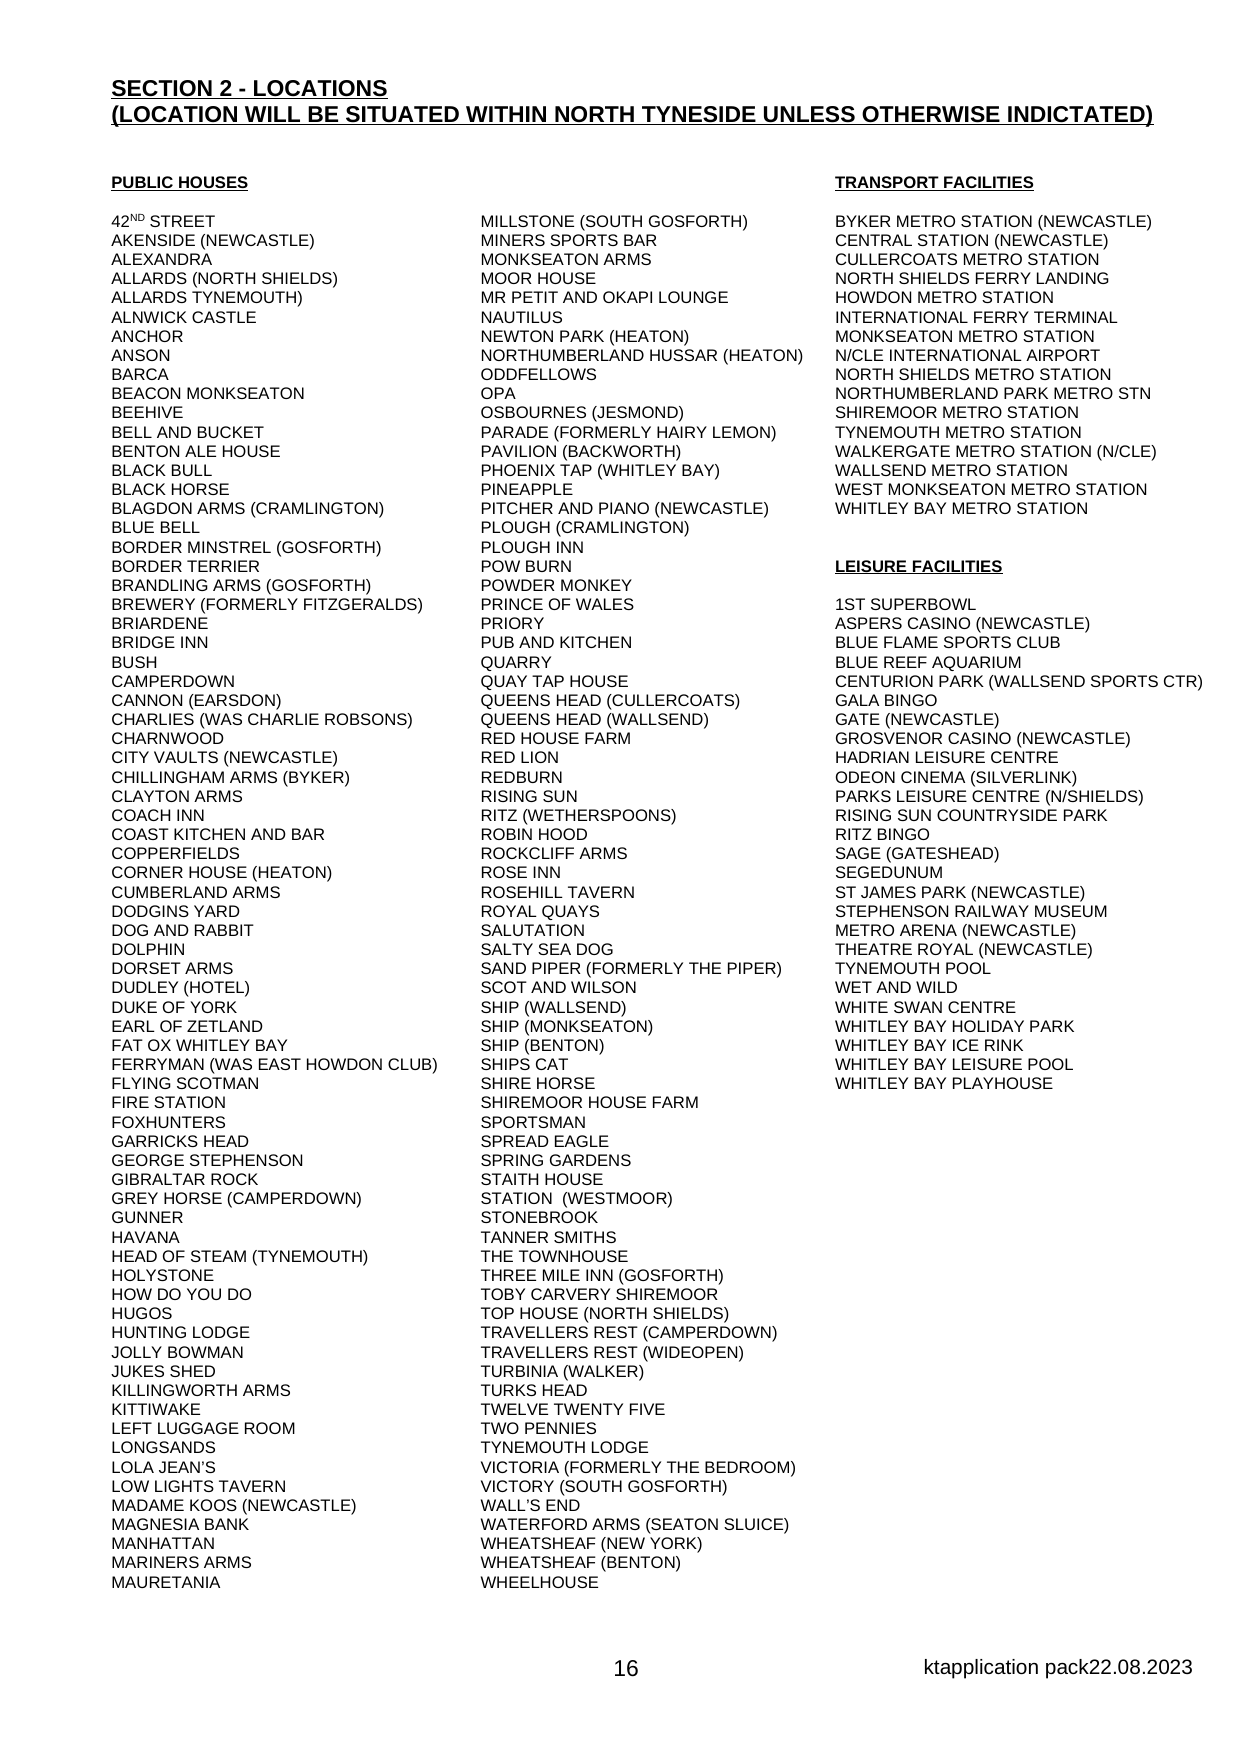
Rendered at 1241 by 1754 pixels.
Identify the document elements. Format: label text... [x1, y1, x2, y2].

table_header SECTION 2 - LOCATIONS (LOCATION WILL BE SITUATED WITHIN NORTH TYNESIDE UNLESS OTHERWISE INDICTATED) [100, 75, 1222, 154]
table_cell PUBLIC HOUSES 42ND STREET AKENSIDE (NEWCASTLE) ALEXANDRA ALLARDS (NORTH SHIELDS) ALLARDS TYNEMOUTH) ALNWICK CASTLE ANCHOR ANSON BARCA BEACON MONKSEATON BEEHIVE BELL AND BUCKET BENTON ALE HOUSE BLACK BULL BLACK HORSE BLAGDON ARMS (CRAMLINGTON) BLUE BELL BORDER MINSTREL (GOSFORTH) BORDER TERRIER BRANDLING ARMS (GOSFORTH) BREWERY (FORMERLY FITZGERALDS) BRIARDENE BRIDGE INN BUSH CAMPERDOWN CANNON (EARSDON) CHARLIES (WAS CHARLIE ROBSONS) CHARNWOOD CITY VAULTS (NEWCASTLE) CHILLINGHAM ARMS (BYKER) CLAYTON ARMS COACH INN COAST KITCHEN AND BAR COPPERFIELDS CORNER HOUSE (HEATON) CUMBERLAND ARMS DODGINS YARD DOG AND RABBIT DOLPHIN DORSET ARMS DUDLEY (HOTEL) DUKE OF YORK EARL OF ZETLAND FAT OX WHITLEY BAY FERRYMAN (WAS EAST HOWDON CLUB) FLYING SCOTMAN FIRE STATION FOXHUNTERS GARRICKS HEAD GEORGE STEPHENSON GIBRALTAR ROCK GREY HORSE (CAMPERDOWN) GUNNER HAVANA HEAD OF STEAM (TYNEMOUTH) HOLYSTONE HOW DO YOU DO HUGOS HUNTING LODGE JOLLY BOWMAN JUKES SHED KILLINGWORTH ARMS KITTIWAKE LEFT LUGGAGE ROOM LONGSANDS LOLA JEAN’S LOW LIGHTS TAVERN MADAME KOOS (NEWCASTLE) MAGNESIA BANK MANHATTAN MARINERS ARMS MAURETANIA [100, 154, 469, 1630]
table_cell MILLSTONE (SOUTH GOSFORTH) MINERS SPORTS BAR MONKSEATON ARMS MOOR HOUSE MR PETIT AND OKAPI LOUNGE NAUTILUS NEWTON PARK (HEATON) NORTHUMBERLAND HUSSAR (HEATON) ODDFELLOWS OPA OSBOURNES (JESMOND) PARADE (FORMERLY HAIRY LEMON) PAVILION (BACKWORTH) PHOENIX TAP (WHITLEY BAY) PINEAPPLE PITCHER AND PIANO (NEWCASTLE) PLOUGH (CRAMLINGTON) PLOUGH INN POW BURN POWDER MONKEY PRINCE OF WALES PRIORY PUB AND KITCHEN QUARRY QUAY TAP HOUSE QUEENS HEAD (CULLERCOATS) QUEENS HEAD (WALLSEND) RED HOUSE FARM RED LION REDBURN RISING SUN RITZ (WETHERSPOONS) ROBIN HOOD ROCKCLIFF ARMS ROSE INN ROSEHILL TAVERN ROYAL QUAYS SALUTATION SALTY SEA DOG SAND PIPER (FORMERLY THE PIPER) SCOT AND WILSON SHIP (WALLSEND) SHIP (MONKSEATON) SHIP (BENTON) SHIPS CAT SHIRE HORSE SHIREMOOR HOUSE FARM SPORTSMAN SPREAD EAGLE SPRING GARDENS STAITH HOUSE STATION (WESTMOOR) STONEBROOK TANNER SMITHS THE TOWNHOUSE THREE MILE INN (GOSFORTH) TOBY CARVERY SHIREMOOR TOP HOUSE (NORTH SHIELDS) TRAVELLERS REST (CAMPERDOWN) TRAVELLERS REST (WIDEOPEN) TURBINIA (WALKER) TURKS HEAD TWELVE TWENTY FIVE TWO PENNIES TYNEMOUTH LODGE VICTORIA (FORMERLY THE BEDROOM) VICTORY (SOUTH GOSFORTH) WALL’S END WATERFORD ARMS (SEATON SLUICE) WHEATSHEAF (NEW YORK) WHEATSHEAF (BENTON) WHEELHOUSE [469, 154, 823, 1630]
table_cell TRANSPORT FACILITIES BYKER METRO STATION (NEWCASTLE) CENTRAL STATION (NEWCASTLE) CULLERCOATS METRO STATION NORTH SHIELDS FERRY LANDING HOWDON METRO STATION INTERNATIONAL FERRY TERMINAL MONKSEATON METRO STATION N/CLE INTERNATIONAL AIRPORT NORTH SHIELDS METRO STATION NORTHUMBERLAND PARK METRO STN SHIREMOOR METRO STATION TYNEMOUTH METRO STATION WALKERGATE METRO STATION (N/CLE) WALLSEND METRO STATION WEST MONKSEATON METRO STATION WHITLEY BAY METRO STATION LEISURE FACILITIES 1ST SUPERBOWL ASPERS CASINO (NEWCASTLE) BLUE FLAME SPORTS CLUB BLUE REEF AQUARIUM CENTURION PARK (WALLSEND SPORTS CTR) GALA BINGO GATE (NEWCASTLE) GROSVENOR CASINO (NEWCASTLE) HADRIAN LEISURE CENTRE ODEON CINEMA (SILVERLINK) PARKS LEISURE CENTRE (N/SHIELDS) RISING SUN COUNTRYSIDE PARK RITZ BINGO SAGE (GATESHEAD) SEGEDUNUM ST JAMES PARK (NEWCASTLE) STEPHENSON RAILWAY MUSEUM METRO ARENA (NEWCASTLE) THEATRE ROYAL (NEWCASTLE) TYNEMOUTH POOL WET AND WILD WHITE SWAN CENTRE WHITLEY BAY HOLIDAY PARK WHITLEY BAY ICE RINK WHITLEY BAY LEISURE POOL WHITLEY BAY PLAYHOUSE [824, 154, 1222, 1630]
